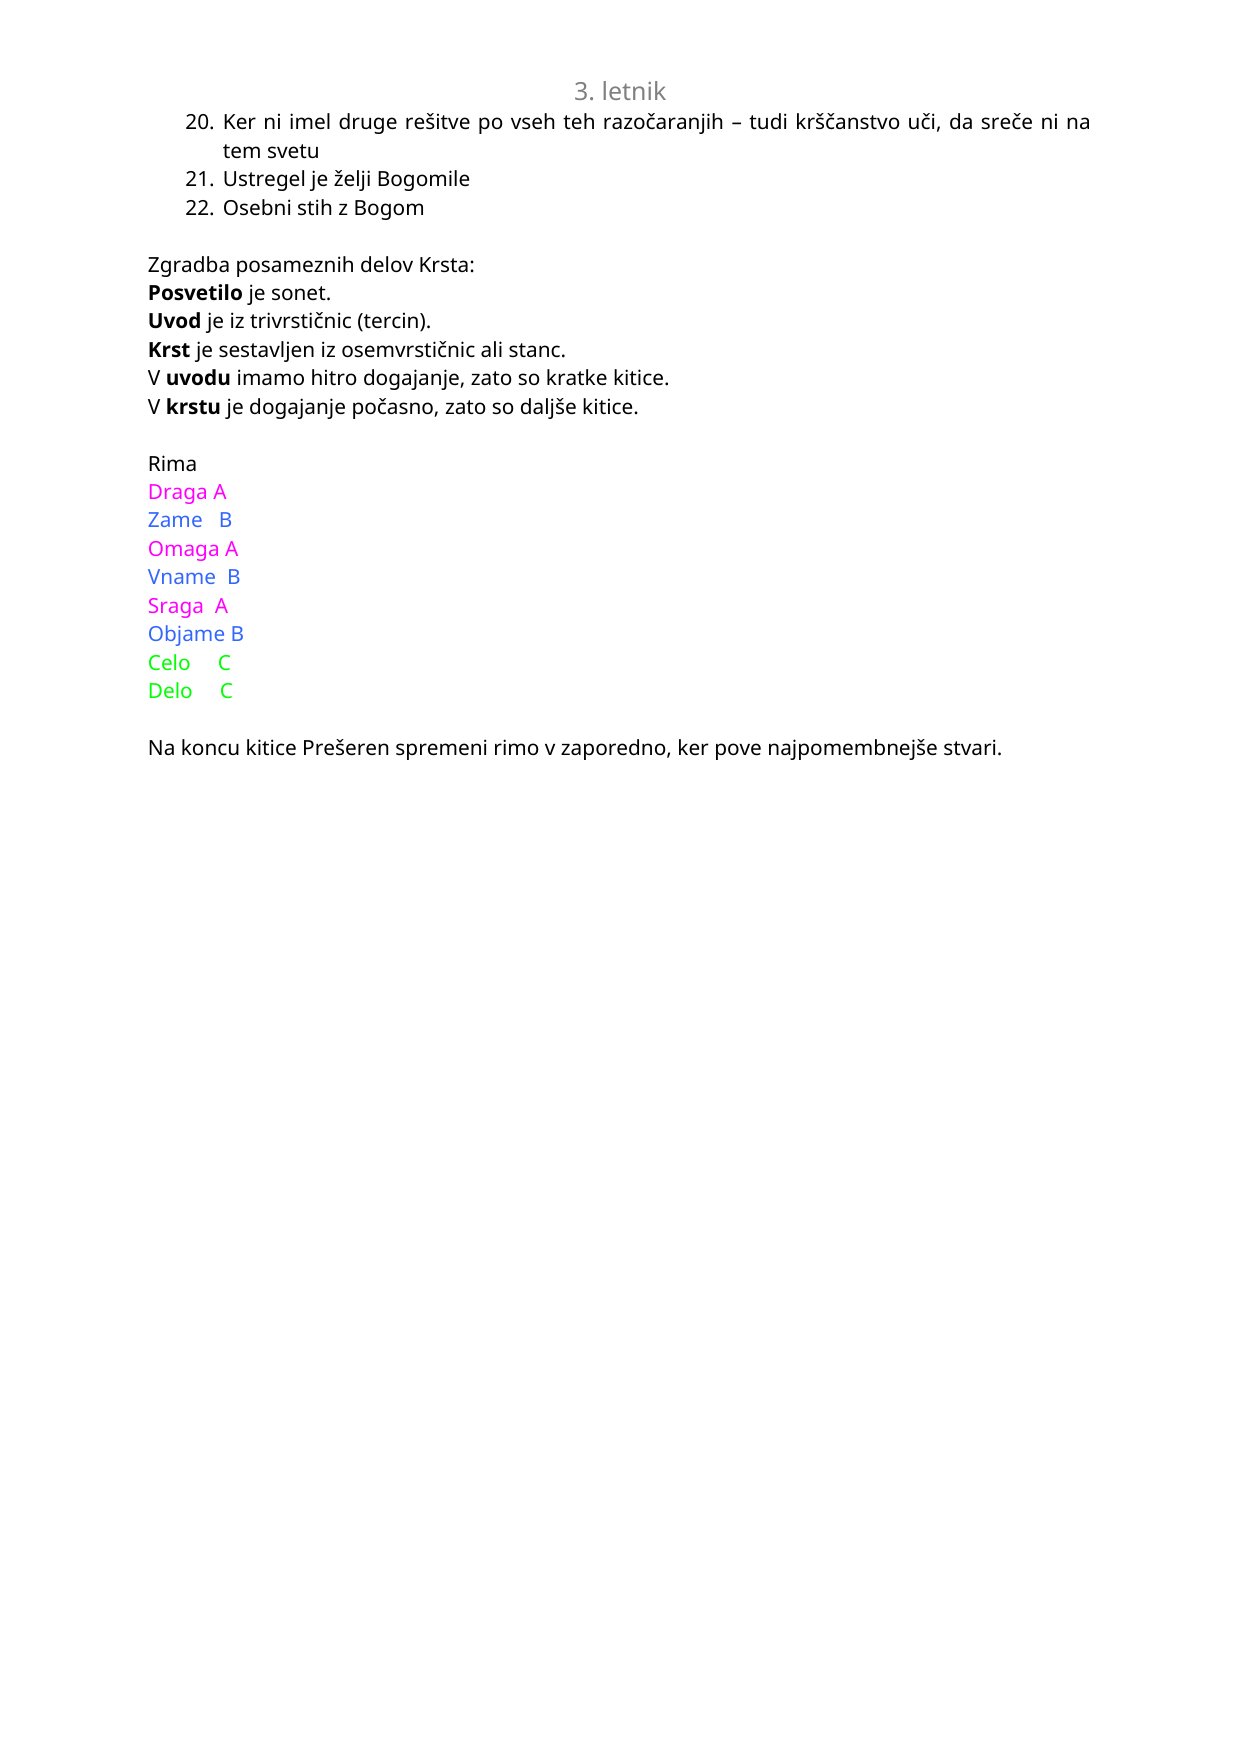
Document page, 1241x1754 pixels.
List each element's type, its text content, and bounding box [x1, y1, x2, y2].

text Delo C [148, 676, 1092, 705]
list Ustregel je želji Bogomile [185, 164, 1092, 193]
text Zame B [148, 506, 1092, 534]
text Draga A [148, 477, 1092, 506]
text Uvod je iz trivrstičnic (tercin). [148, 307, 1092, 335]
text Sraga A [148, 591, 1092, 619]
text Krst je sestavljen iz osemvrstičnic ali stanc. [148, 335, 1092, 363]
text Na koncu kitice Prešeren spremeni rimo v zaporedno, ker pove najpomembnejše stvari. [148, 733, 1092, 762]
text Vname B [148, 562, 1092, 591]
list Ker ni imel druge rešitve po vseh teh razočaranjih – tudi krščanstvo uči, da sreče ni na tem svetu [185, 107, 1092, 164]
text Celo C [148, 648, 1092, 676]
text Rima [148, 449, 1092, 477]
text Objame B [148, 619, 1092, 648]
text Posvetilo je sonet. [148, 278, 1092, 307]
text V uvodu imamo hitro dogajanje, zato so kratke kitice. [148, 363, 1092, 392]
text V krstu je dogajanje počasno, zato so daljše kitice. [148, 392, 1092, 420]
text Omaga A [148, 534, 1092, 562]
text Zgradba posameznih delov Krsta: [148, 250, 1092, 278]
list Osebni stih z Bogom [185, 193, 1092, 221]
